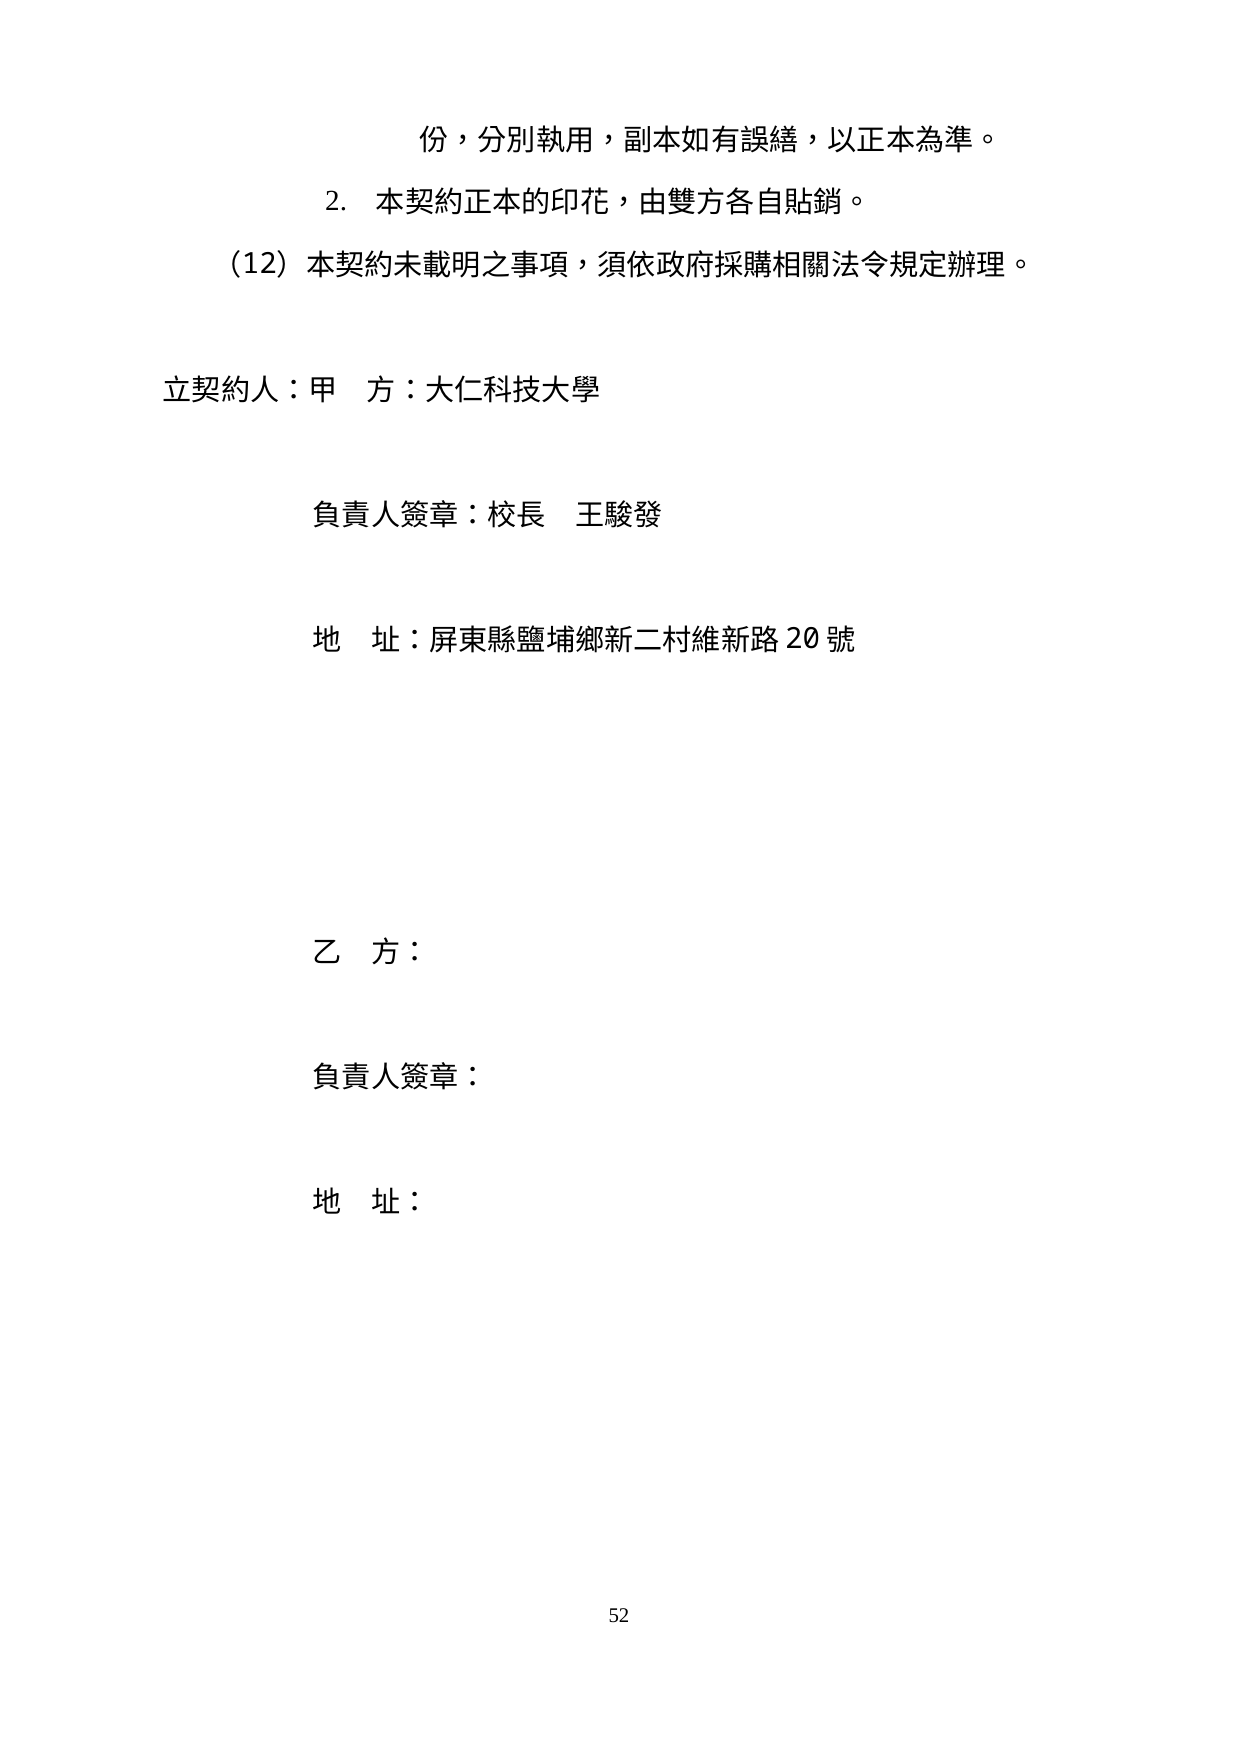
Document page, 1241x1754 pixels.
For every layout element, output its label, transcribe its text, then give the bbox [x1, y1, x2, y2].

text 負責人簽章：校長 王駿發 [312, 471, 1075, 533]
text 地 址：屏東縣鹽埔鄉新二村維新路20號 [312, 596, 1075, 658]
text 地 址： [312, 1158, 1075, 1221]
list 份，分別執用，副本如有誤繕，以正本為準。 [325, 96, 1075, 158]
text 乙 方： [312, 908, 1075, 971]
list 本契約正本的印花，由雙方各自貼銷。 [325, 158, 1075, 221]
list 本契約未載明之事項，須依政府採購相關法令規定辦理。 [212, 221, 1075, 283]
text 立契約人：甲 方：大仁科技大學 [162, 346, 1075, 408]
text 負責人簽章： [312, 1033, 1075, 1096]
